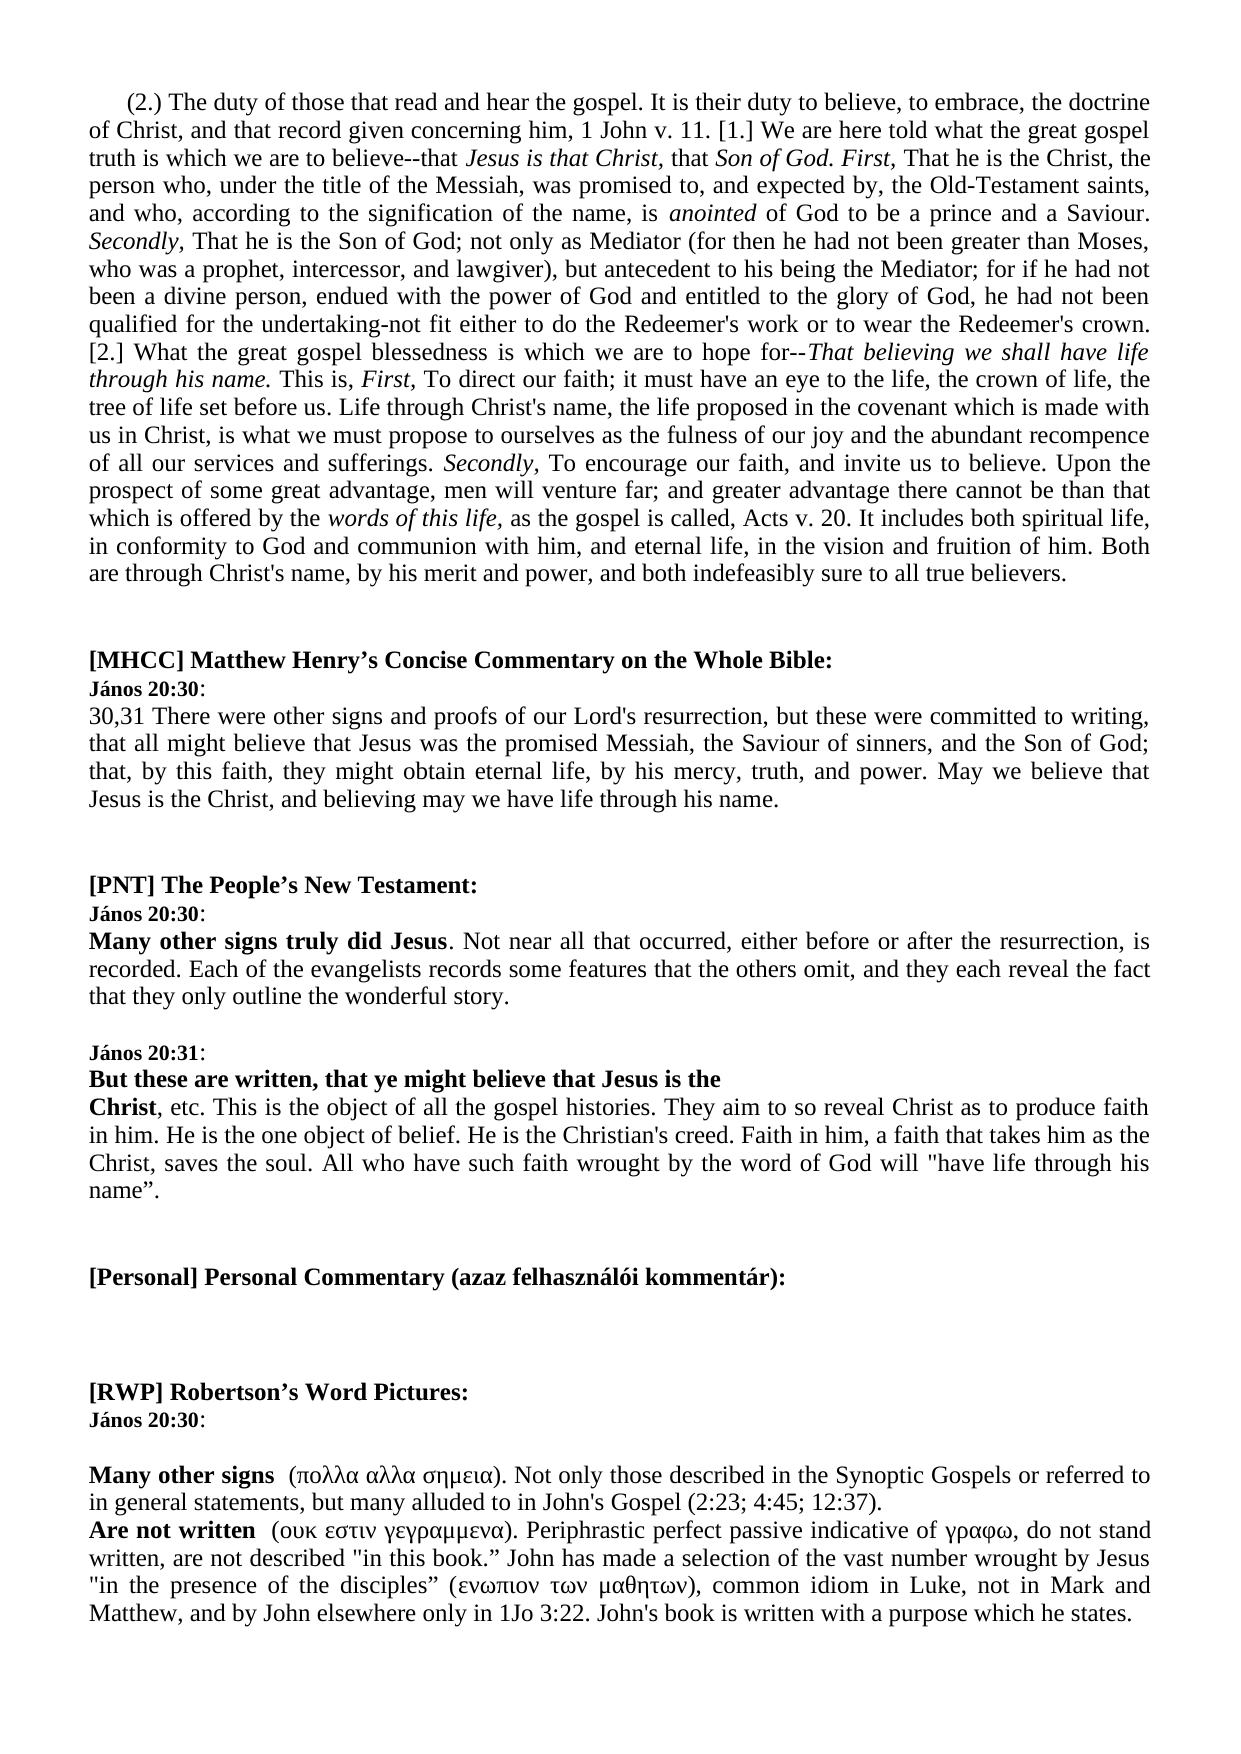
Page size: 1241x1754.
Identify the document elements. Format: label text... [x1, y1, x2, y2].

text [MHCC] Matthew Henry’s Concise Commentary on the Whole Bible: [88, 646, 1152, 674]
text But these are written, that ye might believe that Jesus is the Christ, etc. This is the object of all the gospel histories. They aim to so reveal Christ as to produce faith in him. He is the one object of belief. He is the Christian's creed. Faith in him, a faith that takes him as the Christ, saves the soul. All who have such faith wrought by the word of God will "have life through his name”. [88, 1066, 1152, 1204]
text 30,31 There were other signs and proofs of our Lord's resurrection, but these were committed to writing, that all might believe that Jesus was the promised Messiah, the Saviour of sinners, and the Son of God; that, by this faith, they might obtain eternal life, by his mercy, truth, and power. May we believe that Jesus is the Christ, and believing may we have life through his name. [88, 702, 1152, 813]
text [PNT] The People’s New Testament: [88, 872, 1152, 899]
text János 20:30: [88, 1405, 1152, 1433]
text János 20:30: [88, 899, 1152, 927]
text [Personal] Personal Commentary (azaz felhasználói kommentár): [88, 1263, 1152, 1291]
text János 20:30: [88, 674, 1152, 702]
text Many other signs truly did Jesus. Not near all that occurred, either before or after the resurrection, is recorded. Each of the evangelists records some features that the others omit, and they each reveal the fact that they only outline the wonderful story. [88, 927, 1152, 1010]
text (2.) The duty of those that read and hear the gospel. It is their duty to believe, to embrace, the doctrine of Christ, and that record given concerning him, 1 John v. 11. [1.] We are here told what the great gospel truth is which we are to believe--that Jesus is that Christ, that Son of God. First, That he is the Christ, the person who, under the title of the Messiah, was promised to, and expected by, the Old-Testament saints, and who, according to the signification of the name, is anointed of God to be a prince and a Saviour. Secondly, That he is the Son of God; not only as Mediator (for then he had not been greater than Moses, who was a prophet, intercessor, and lawgiver), but antecedent to his being the Mediator; for if he had not been a divine person, endued with the power of God and entitled to the glory of God, he had not been qualified for the undertaking-not fit either to do the Redeemer's work or to wear the Redeemer's crown. [2.] What the great gospel blessedness is which we are to hope for--That believing we shall have life through his name. This is, First, To direct our faith; it must have an eye to the life, the crown of life, the tree of life set before us. Life through Christ's name, the life proposed in the covenant which is made with us in Christ, is what we must propose to ourselves as the fulness of our joy and the abundant recompence of all our services and sufferings. Secondly, To encourage our faith, and invite us to believe. Upon the prospect of some great advantage, men will venture far; and greater advantage there cannot be than that which is offered by the words of this life, as the gospel is called, Acts v. 20. It includes both spiritual life, in conformity to God and communion with him, and eternal life, in the vision and fruition of him. Both are through Christ's name, by his merit and power, and both indefeasibly sure to all true believers. [88, 88, 1152, 587]
text János 20:31: [88, 1038, 1152, 1066]
text Are not written (ουκ εστιν γεγραμμενα). Periphrastic perfect passive indicative of γραφω, do not stand written, are not described "in this book.” John has made a selection of the vast number wrought by Jesus "in the presence of the disciples” (ενωπιον των μαθητων), common idiom in Luke, not in Mark and Matthew, and by John elsewhere only in 1Jo 3:22. John's book is written with a purpose which he states. [88, 1516, 1152, 1627]
text Many other signs (πολλα αλλα σημεια). Not only those described in the Synoptic Gospels or referred to in general statements, but many alluded to in John's Gospel (2:23; 4:45; 12:37). [88, 1461, 1152, 1516]
text [RWP] Robertson’s Word Pictures: [88, 1378, 1152, 1405]
